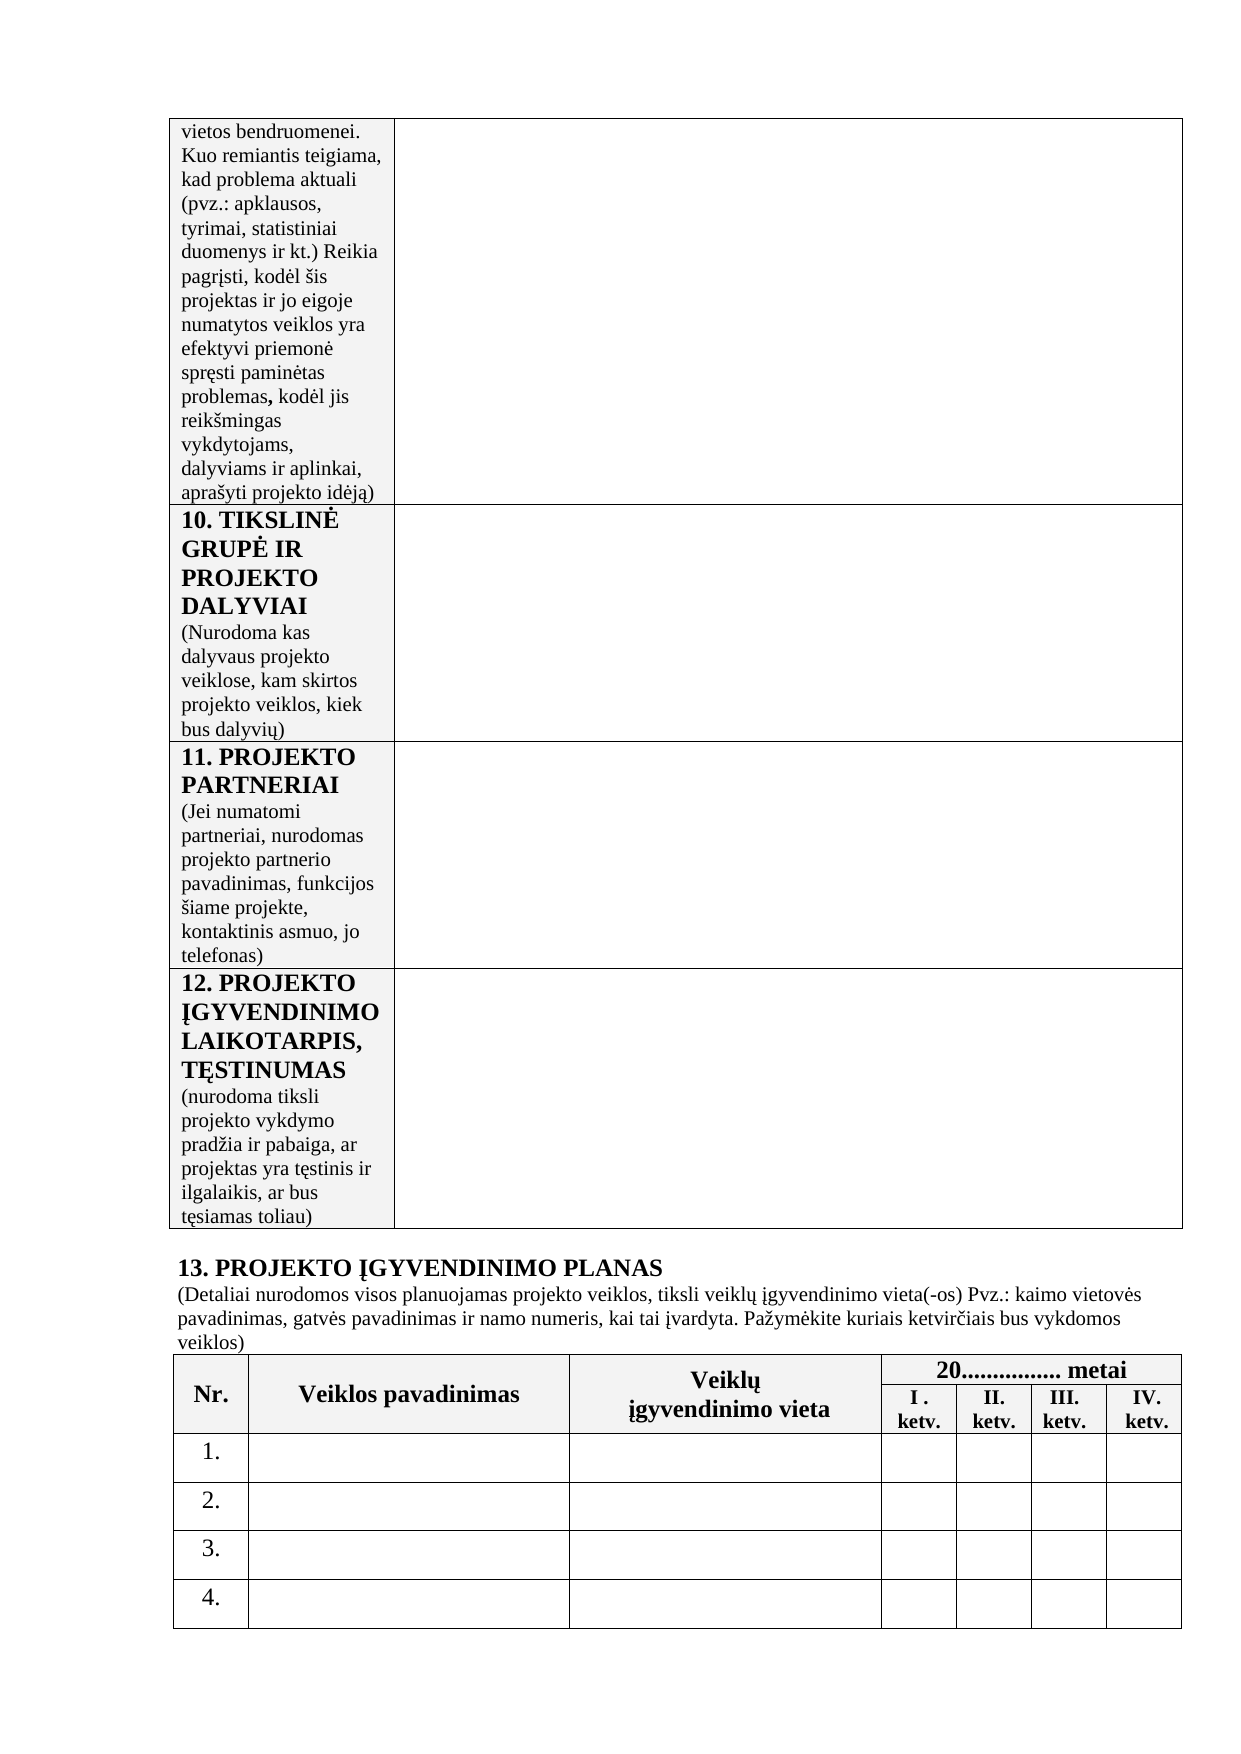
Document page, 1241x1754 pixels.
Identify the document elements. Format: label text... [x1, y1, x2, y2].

table_cell [882, 1434, 956, 1482]
table_cell 10. TIKSLINĖ GRUPĖ IR PROJEKTO DALYVIAI (Nurodoma kas dalyvaus projekto veiklose, kam skirtos projekto veiklos, kiek bus dalyvių) [170, 505, 394, 741]
table_cell [1107, 1531, 1181, 1579]
table_header Veiklos pavadinimas [249, 1355, 569, 1433]
table_cell [570, 1580, 881, 1627]
table_cell [1032, 1483, 1106, 1530]
table_cell [249, 1483, 569, 1530]
table_cell [395, 742, 1182, 967]
table_cell [957, 1580, 1031, 1627]
table_cell [570, 1434, 881, 1482]
table_cell [957, 1483, 1031, 1530]
table_cell 11. PROJEKTO PARTNERIAI (Jei numatomi partneriai, nurodomas projekto partnerio pavadinimas, funkcijos šiame projekte, kontaktinis asmuo, jo telefonas) [170, 742, 394, 967]
table_cell [570, 1531, 881, 1579]
table_cell [1107, 1580, 1181, 1627]
table_cell 3. [174, 1531, 248, 1579]
table_cell 2. [174, 1483, 248, 1530]
table_cell vietos bendruomenei. Kuo remiantis teigiama, kad problema aktuali (pvz.: apklausos, tyrimai, statistiniai duomenys ir kt.) Reikia pagrįsti, kodėl šis projektas ir jo eigoje numatytos veiklos yra efektyvi priemonė spręsti paminėtas problemas, kodėl jis reikšmingas vykdytojams, dalyviams ir aplinkai, aprašyti projekto idėją) [170, 119, 394, 504]
table_cell I . ketv. [882, 1385, 956, 1433]
table_cell IV. ketv. [1107, 1385, 1181, 1433]
table_cell [957, 1434, 1031, 1482]
table_header 20................ metai [882, 1355, 1181, 1384]
table_cell [1107, 1483, 1181, 1530]
table_cell [249, 1580, 569, 1627]
table_cell [957, 1531, 1031, 1579]
text (Detaliai nurodomos visos planuojamas projekto veiklos, tiksli veiklų įgyvendinimo vieta(-os) Pvz.: kaimo vietovės pavadinimas, gatvės pavadinimas ir namo numeris, kai tai įvardyta. Pažymėkite kuriais ketvirčiais bus vykdomos veiklos) [177, 1282, 1181, 1354]
table_cell [395, 119, 1182, 504]
table_cell [1032, 1580, 1106, 1627]
table_cell [395, 969, 1182, 1228]
table_cell [249, 1434, 569, 1482]
text 13. PROJEKTO ĮGYVENDINIMO PLANAS [177, 1253, 1181, 1282]
table_cell 4. [174, 1580, 248, 1627]
table_cell [882, 1531, 956, 1579]
table_cell [395, 505, 1182, 741]
table_cell [882, 1483, 956, 1530]
table_cell [882, 1580, 956, 1627]
table_cell [570, 1483, 881, 1530]
table_cell [1107, 1434, 1181, 1482]
table_header Veiklų įgyvendinimo vieta [570, 1355, 881, 1433]
table_cell [1032, 1531, 1106, 1579]
table_cell II. ketv. [957, 1385, 1031, 1433]
table_cell 12. PROJEKTO ĮGYVENDINIMO LAIKOTARPIS, TĘSTINUMAS (nurodoma tiksli projekto vykdymo pradžia ir pabaiga, ar projektas yra tęstinis ir ilgalaikis, ar bus tęsiamas toliau) [170, 969, 394, 1228]
table_cell [1032, 1434, 1106, 1482]
table_cell III. ketv. [1032, 1385, 1106, 1433]
table_cell [249, 1531, 569, 1579]
table_header Nr. [174, 1355, 248, 1433]
table_cell 1. [174, 1434, 248, 1482]
